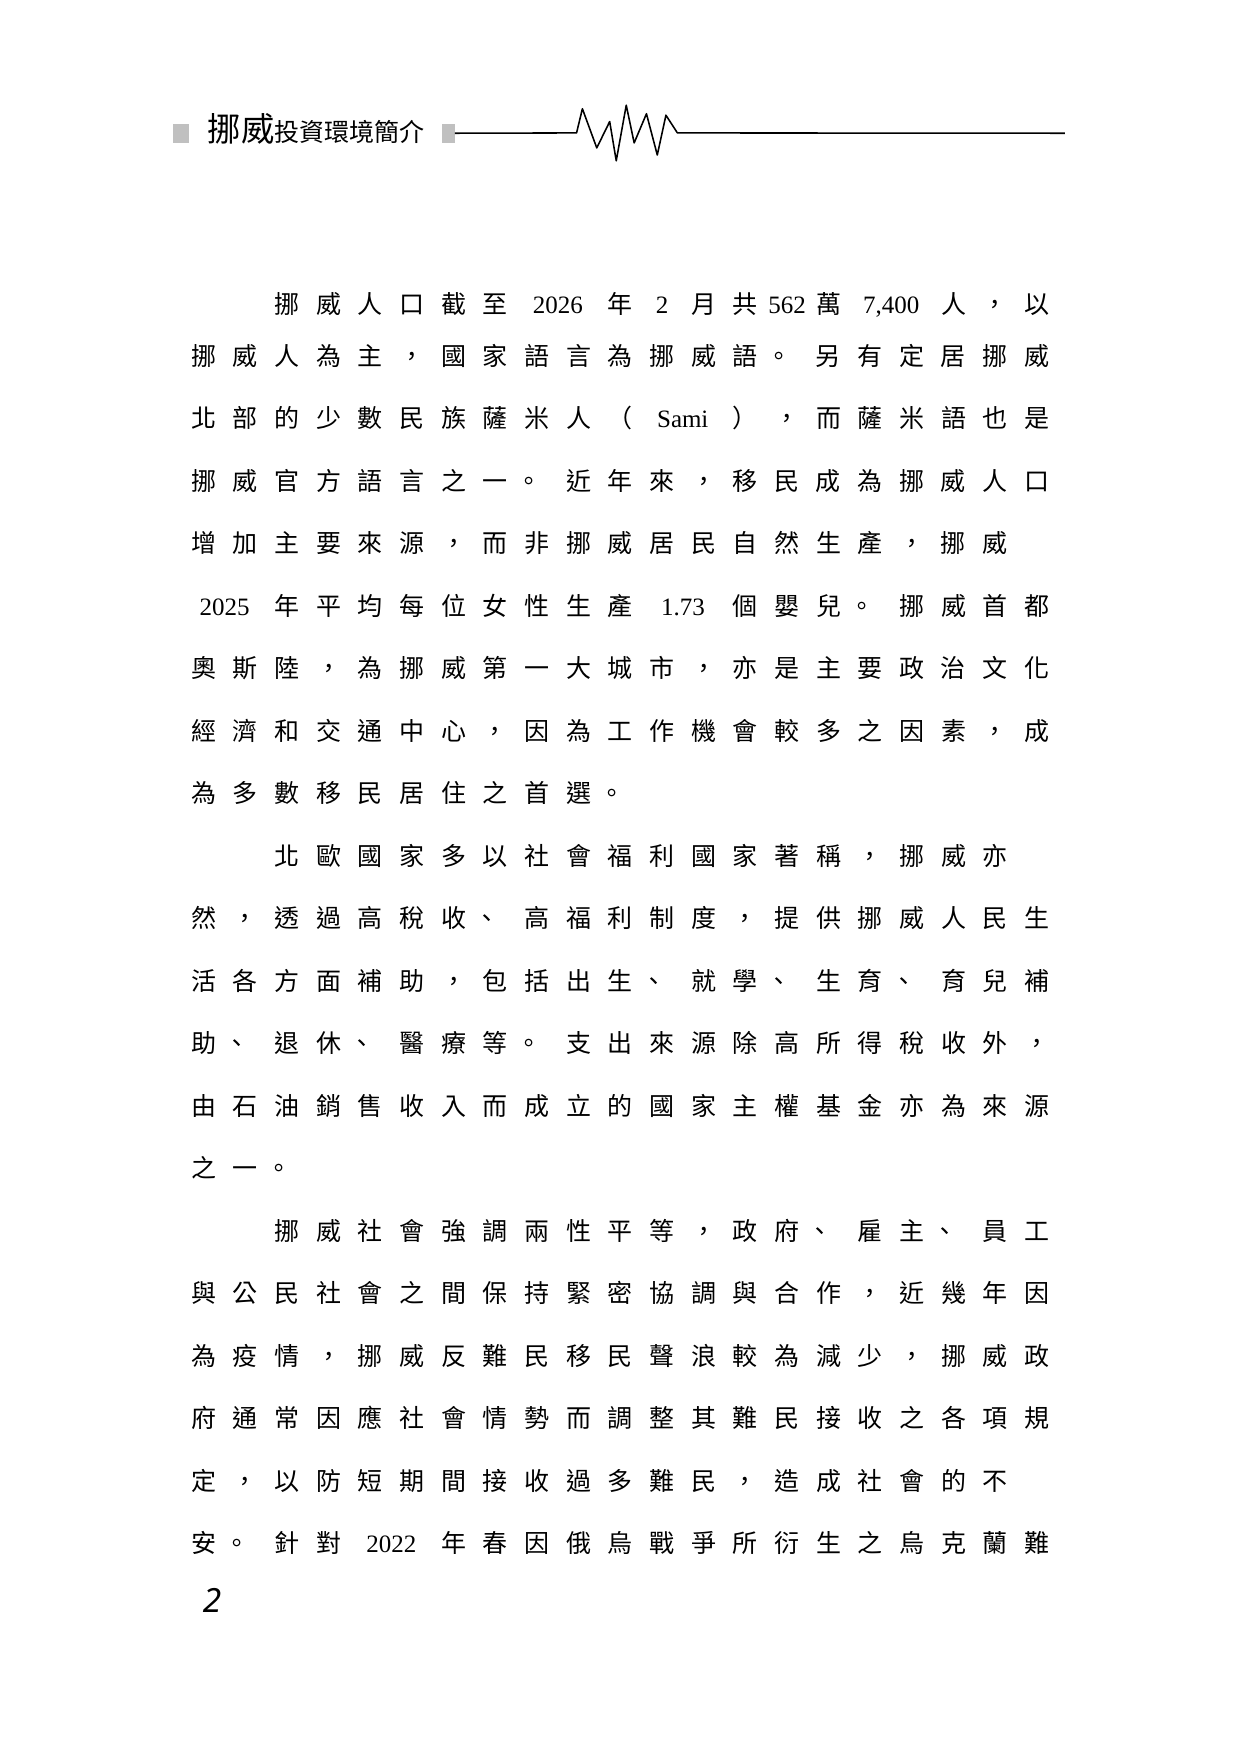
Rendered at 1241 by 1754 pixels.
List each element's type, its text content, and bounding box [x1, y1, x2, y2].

text 挪威社會強調兩性平等，政府、雇主、員工與公民社會之間保持緊密協調與合作，近幾年因為疫情，挪威反難民移民聲浪較為減少，挪威政府通常因應社會情勢而調整其難民接收之各項規定，以防短期間接收過多難民，造成社會的不安。針對2022年春因俄烏戰爭所衍生之烏克蘭難 [183, 1188, 1058, 1563]
text 北歐國家多以社會福利國家著稱，挪威亦然，透過高稅收、高福利制度，提供挪威人民生活各方面補助，包括出生、就學、生育、育兒補助、退休、醫療等。支出來源除高所得稅收外，由石油銷售收入而成立的國家主權基金亦為來源之一。 [183, 813, 1058, 1188]
text 挪威人口截至2026年2月共562萬7,400人，以挪威人為主，國家語言為挪威語。另有定居挪威北部的少數民族薩米人（Sami），而薩米語也是挪威官方語言之一。近年來，移民成為挪威人口增加主要來源，而非挪威居民自然生產，挪威2025年平均每位女性生產1.73個嬰兒。挪威首都奧斯陸，為挪威第一大城市，亦是主要政治文化經濟和交通中心，因為工作機會較多之因素，成為多數移民居住之首選。 [183, 250, 1058, 813]
